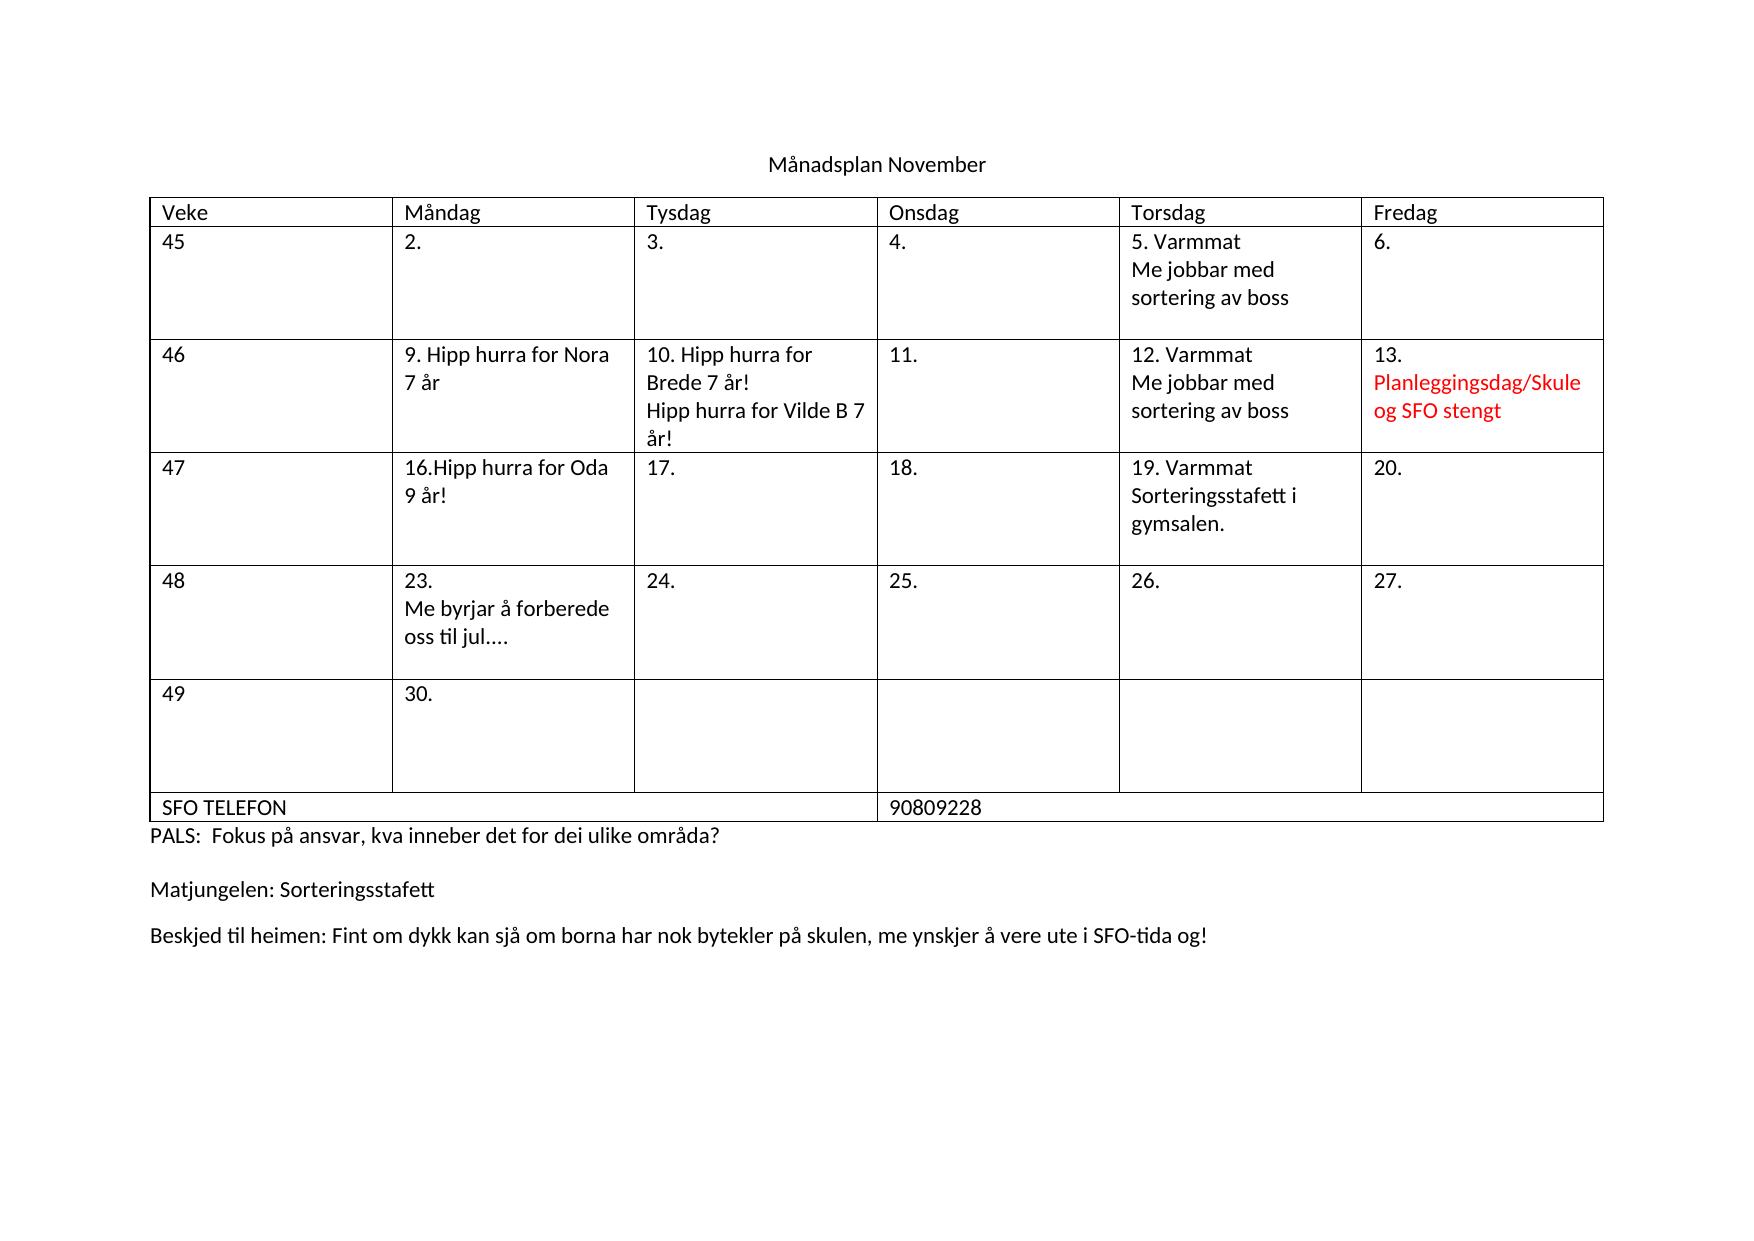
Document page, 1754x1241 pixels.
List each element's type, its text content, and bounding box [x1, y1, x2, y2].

table_header Torsdag [1120, 198, 1361, 226]
table_cell 49 [151, 680, 392, 792]
table_cell 3. [635, 227, 877, 339]
table_header Fredag [1362, 198, 1603, 226]
table_cell 90809228 [878, 793, 1603, 821]
table_cell 16.Hipp hurra for Oda 9 år! [393, 453, 634, 565]
text Beskjed til heimen: Fint om dykk kan sjå om borna har nok bytekler på skulen, me ynskjer å vere ute i SFO-tida og! [150, 922, 1604, 949]
table_cell 17. [635, 453, 877, 565]
table_cell [1362, 680, 1603, 792]
table_cell 30. [393, 680, 634, 792]
table_cell 13. Planleggingsdag/Skule og SFO stengt [1362, 340, 1603, 452]
table_cell 19. Varmmat Sorteringsstafett i gymsalen. [1120, 453, 1361, 565]
table_header Onsdag [878, 198, 1119, 226]
table_cell 46 [151, 340, 392, 452]
table_cell 25. [878, 566, 1119, 678]
table_cell [878, 680, 1119, 792]
table_cell 26. [1120, 566, 1361, 678]
table_cell 24. [635, 566, 877, 678]
table_cell 6. [1362, 227, 1603, 339]
table_cell [635, 680, 877, 792]
text PALS: Fokus på ansvar, kva inneber det for dei ulike områda? [150, 822, 1604, 850]
text Matjungelen: Sorteringsstafett [150, 875, 1604, 903]
table_cell [1120, 680, 1361, 792]
table_header Tysdag [635, 198, 877, 226]
table_header Veke [151, 198, 392, 226]
table_cell SFO TELEFON [151, 793, 877, 821]
table_cell 20. [1362, 453, 1603, 565]
table_cell 47 [151, 453, 392, 565]
table_cell 10. Hipp hurra for Brede 7 år! Hipp hurra for Vilde B 7 år! [635, 340, 877, 452]
table_cell 27. [1362, 566, 1603, 678]
table_cell 2. [393, 227, 634, 339]
table_cell 11. [878, 340, 1119, 452]
table_cell 18. [878, 453, 1119, 565]
table_cell 23. Me byrjar å forberede oss til jul.... [393, 566, 634, 678]
table_cell 5. Varmmat Me jobbar med sortering av boss [1120, 227, 1361, 339]
table_cell 4. [878, 227, 1119, 339]
table_header Måndag [393, 198, 634, 226]
table_cell 48 [151, 566, 392, 678]
table_cell 9. Hipp hurra for Nora 7 år [393, 340, 634, 452]
text Månadsplan November [150, 150, 1604, 178]
table_cell 12. Varmmat Me jobbar med sortering av boss [1120, 340, 1361, 452]
table_cell 45 [151, 227, 392, 339]
